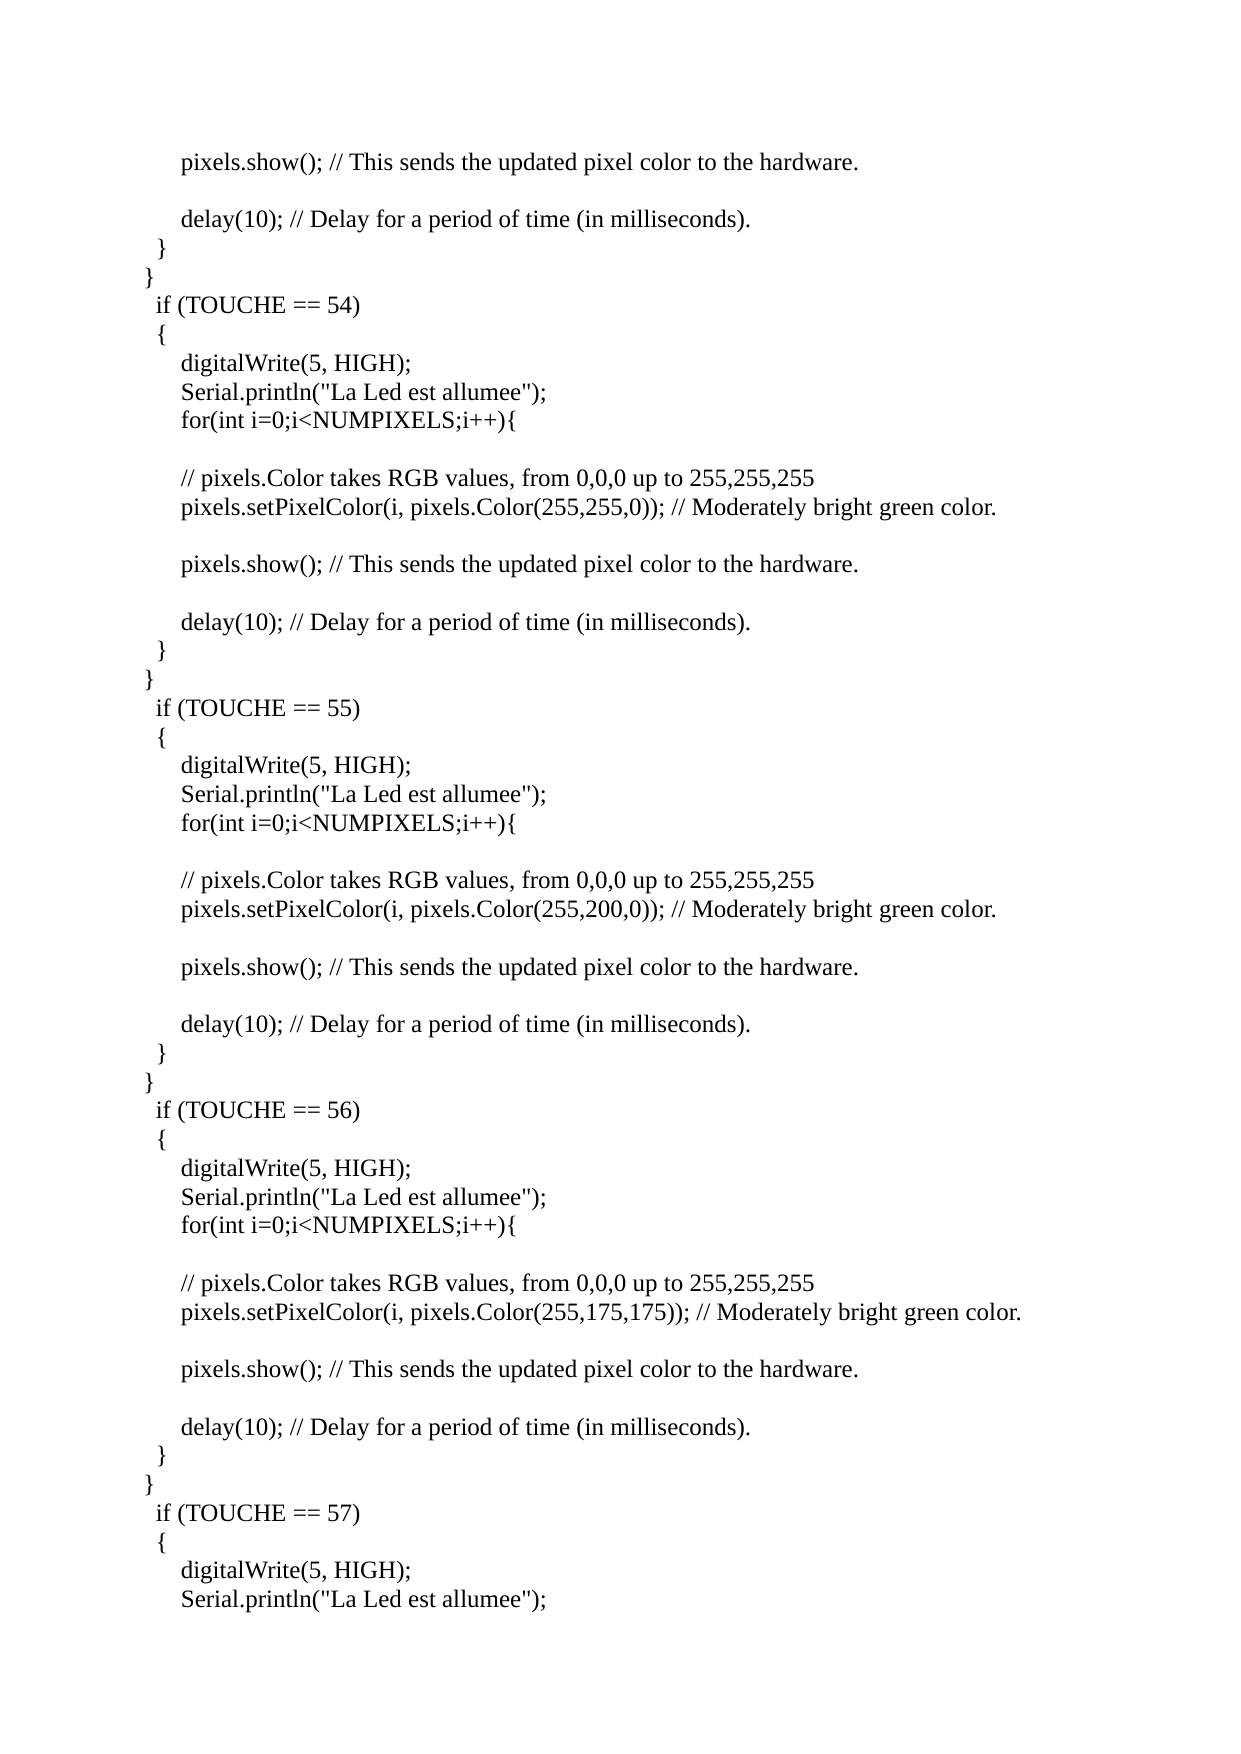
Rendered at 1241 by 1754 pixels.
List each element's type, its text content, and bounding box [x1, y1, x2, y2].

text for(int i=0;i<NUMPIXELS;i++){ [118, 406, 1122, 434]
text delay(10); // Delay for a period of time (in milliseconds). [118, 1009, 1122, 1038]
text } [118, 636, 1122, 664]
text pixels.show(); // This sends the updated pixel color to the hardware. [118, 147, 1122, 176]
text { [118, 722, 1122, 751]
text if (TOUCHE == 55) [118, 693, 1122, 722]
text } [118, 233, 1122, 262]
text pixels.setPixelColor(i, pixels.Color(255,175,175)); // Moderately bright green color. [118, 1297, 1122, 1326]
text digitalWrite(5, HIGH); [118, 751, 1122, 779]
text delay(10); // Delay for a period of time (in milliseconds). [118, 204, 1122, 233]
text } [118, 664, 1122, 693]
text digitalWrite(5, HIGH); [118, 348, 1122, 377]
text // pixels.Color takes RGB values, from 0,0,0 up to 255,255,255 [118, 463, 1122, 492]
text if (TOUCHE == 57) [118, 1498, 1122, 1527]
text } [118, 1469, 1122, 1498]
text if (TOUCHE == 56) [118, 1096, 1122, 1124]
text Serial.println("La Led est allumee"); [118, 377, 1122, 406]
text } [118, 262, 1122, 291]
text } [118, 1441, 1122, 1469]
text Serial.println("La Led est allumee"); [118, 1584, 1122, 1613]
text for(int i=0;i<NUMPIXELS;i++){ [118, 1211, 1122, 1239]
text Serial.println("La Led est allumee"); [118, 779, 1122, 808]
text delay(10); // Delay for a period of time (in milliseconds). [118, 1412, 1122, 1441]
text } [118, 1067, 1122, 1096]
text { [118, 1527, 1122, 1556]
text { [118, 1124, 1122, 1153]
text // pixels.Color takes RGB values, from 0,0,0 up to 255,255,255 [118, 866, 1122, 894]
text pixels.show(); // This sends the updated pixel color to the hardware. [118, 1354, 1122, 1383]
text } [118, 1038, 1122, 1067]
text for(int i=0;i<NUMPIXELS;i++){ [118, 808, 1122, 837]
text // pixels.Color takes RGB values, from 0,0,0 up to 255,255,255 [118, 1268, 1122, 1297]
text digitalWrite(5, HIGH); [118, 1153, 1122, 1182]
text if (TOUCHE == 54) [118, 291, 1122, 319]
text pixels.show(); // This sends the updated pixel color to the hardware. [118, 549, 1122, 578]
text Serial.println("La Led est allumee"); [118, 1182, 1122, 1211]
text { [118, 319, 1122, 348]
text pixels.setPixelColor(i, pixels.Color(255,200,0)); // Moderately bright green color. [118, 894, 1122, 923]
text pixels.setPixelColor(i, pixels.Color(255,255,0)); // Moderately bright green color. [118, 492, 1122, 521]
text delay(10); // Delay for a period of time (in milliseconds). [118, 607, 1122, 636]
text digitalWrite(5, HIGH); [118, 1556, 1122, 1584]
text pixels.show(); // This sends the updated pixel color to the hardware. [118, 952, 1122, 981]
